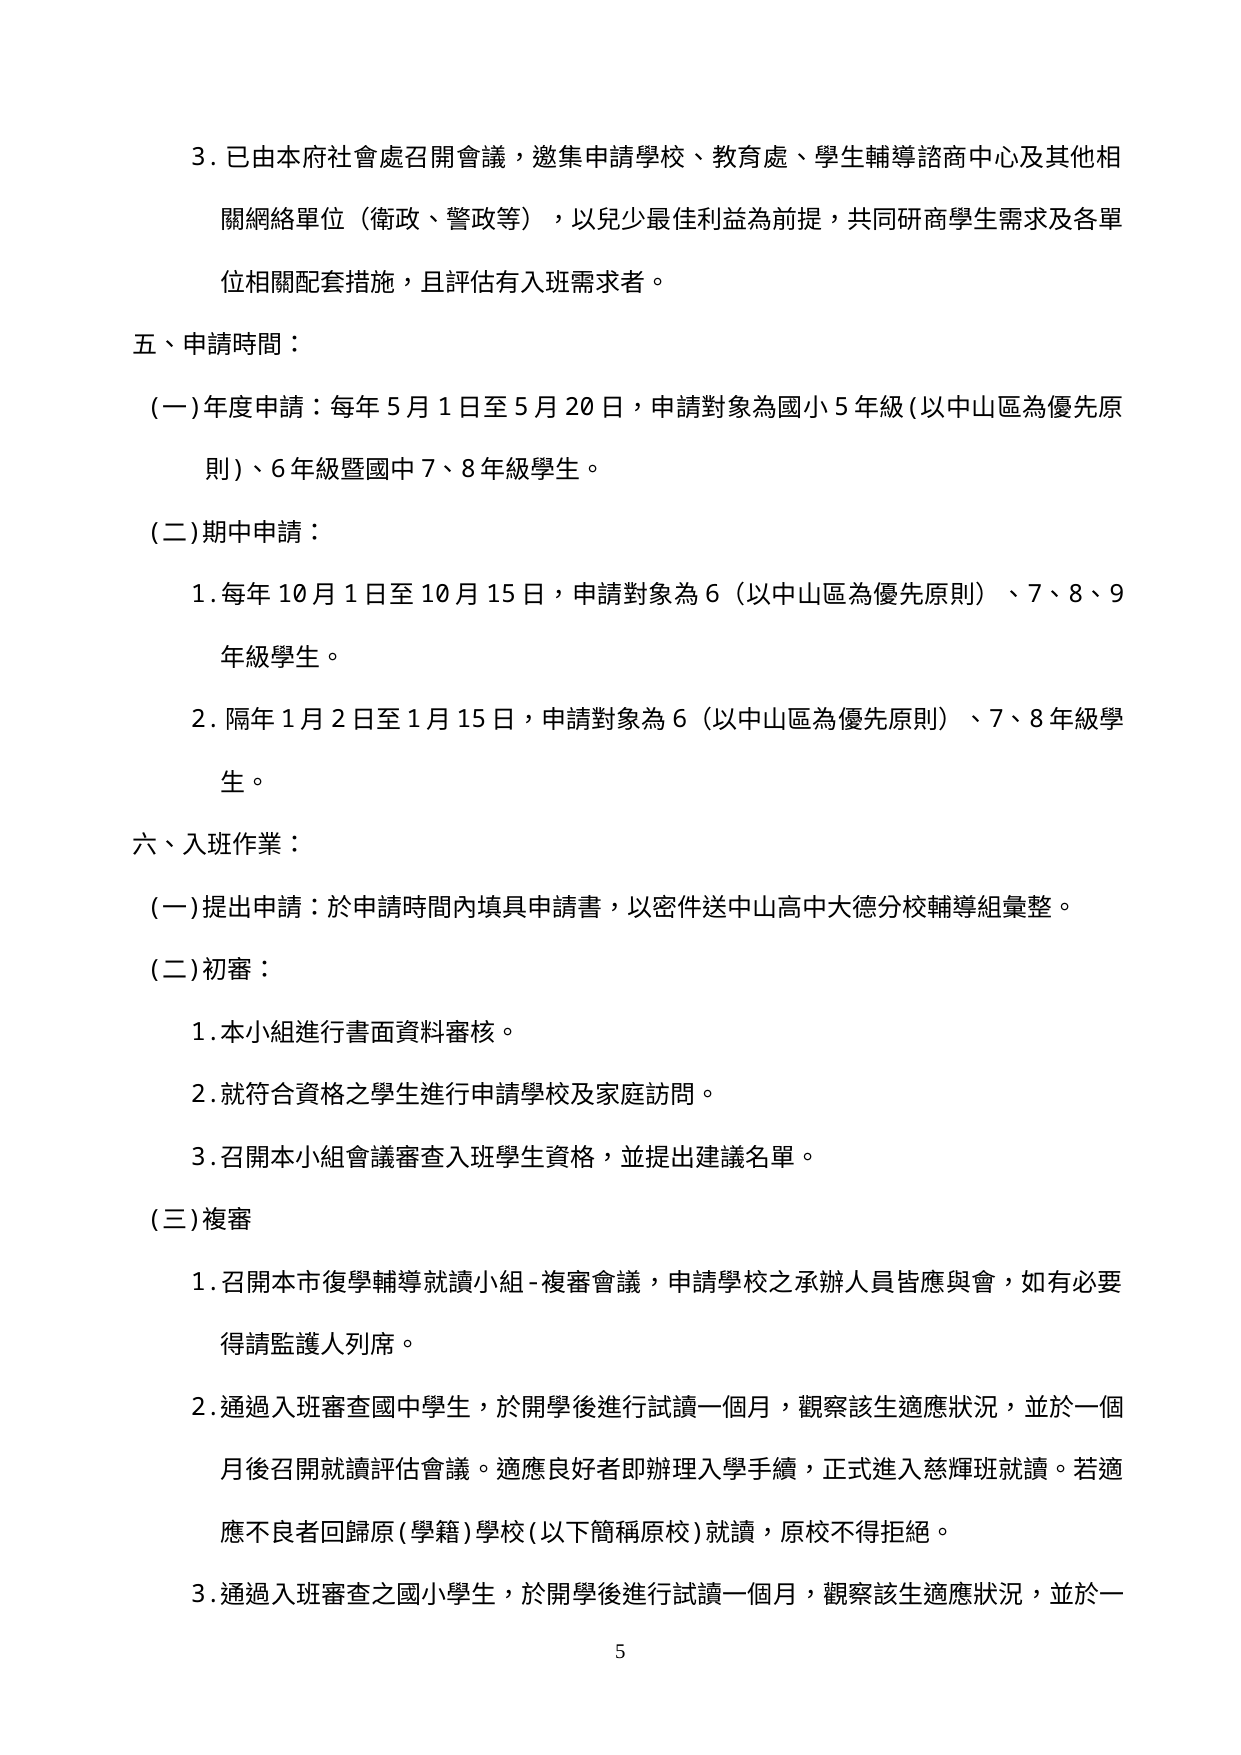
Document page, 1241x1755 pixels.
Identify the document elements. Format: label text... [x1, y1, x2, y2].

table_cell 五、申請時間： (一)年度申請：每年5月1日至5月20日，申請對象為國小5年級(以中山區為優先原則)、6年級暨國中7、8年級學生。 (二)期中申請： 1.每年10月1日至10月15日，申請對象為6（以中山區為優先原則）、7、8、9年級學生。 2. 隔年1月2日至1月15日，申請對象為6（以中山區為優先原則）、7、8年級學生。 [121, 301, 1136, 801]
table_cell 六、入班作業： (一)提出申請：於申請時間內填具申請書，以密件送中山高中大德分校輔導組彙整。 (二)初審： 1.本小組進行書面資料審核。 2.就符合資格之學生進行申請學校及家庭訪問。 3.召開本小組會議審查入班學生資格，並提出建議名單。 (三)複審 1.召開本市復學輔導就讀小組-複審會議，申請學校之承辦人員皆應與會，如有必要得請監護人列席。 2.通過入班審查國中學生，於開學後進行試讀一個月，觀察該生適應狀況，並於一個月後召開就讀評估會議。適應良好者即辦理入學手續，正式進入慈輝班就讀。若適應不良者回歸原(學籍)學校(以下簡稱原校)就讀，原校不得拒絕。 3.通過入班審查之國小學生，於開學後進行試讀一個月，觀察該生適應狀況，並於一 [121, 801, 1136, 1614]
table_cell 3. 已由本府社會處召開會議，邀集申請學校、教育處、學生輔導諮商中心及其他相關網絡單位（衛政、警政等），以兒少最佳利益為前提，共同研商學生需求及各單位相關配套措施，且評估有入班需求者。 [121, 114, 1136, 301]
